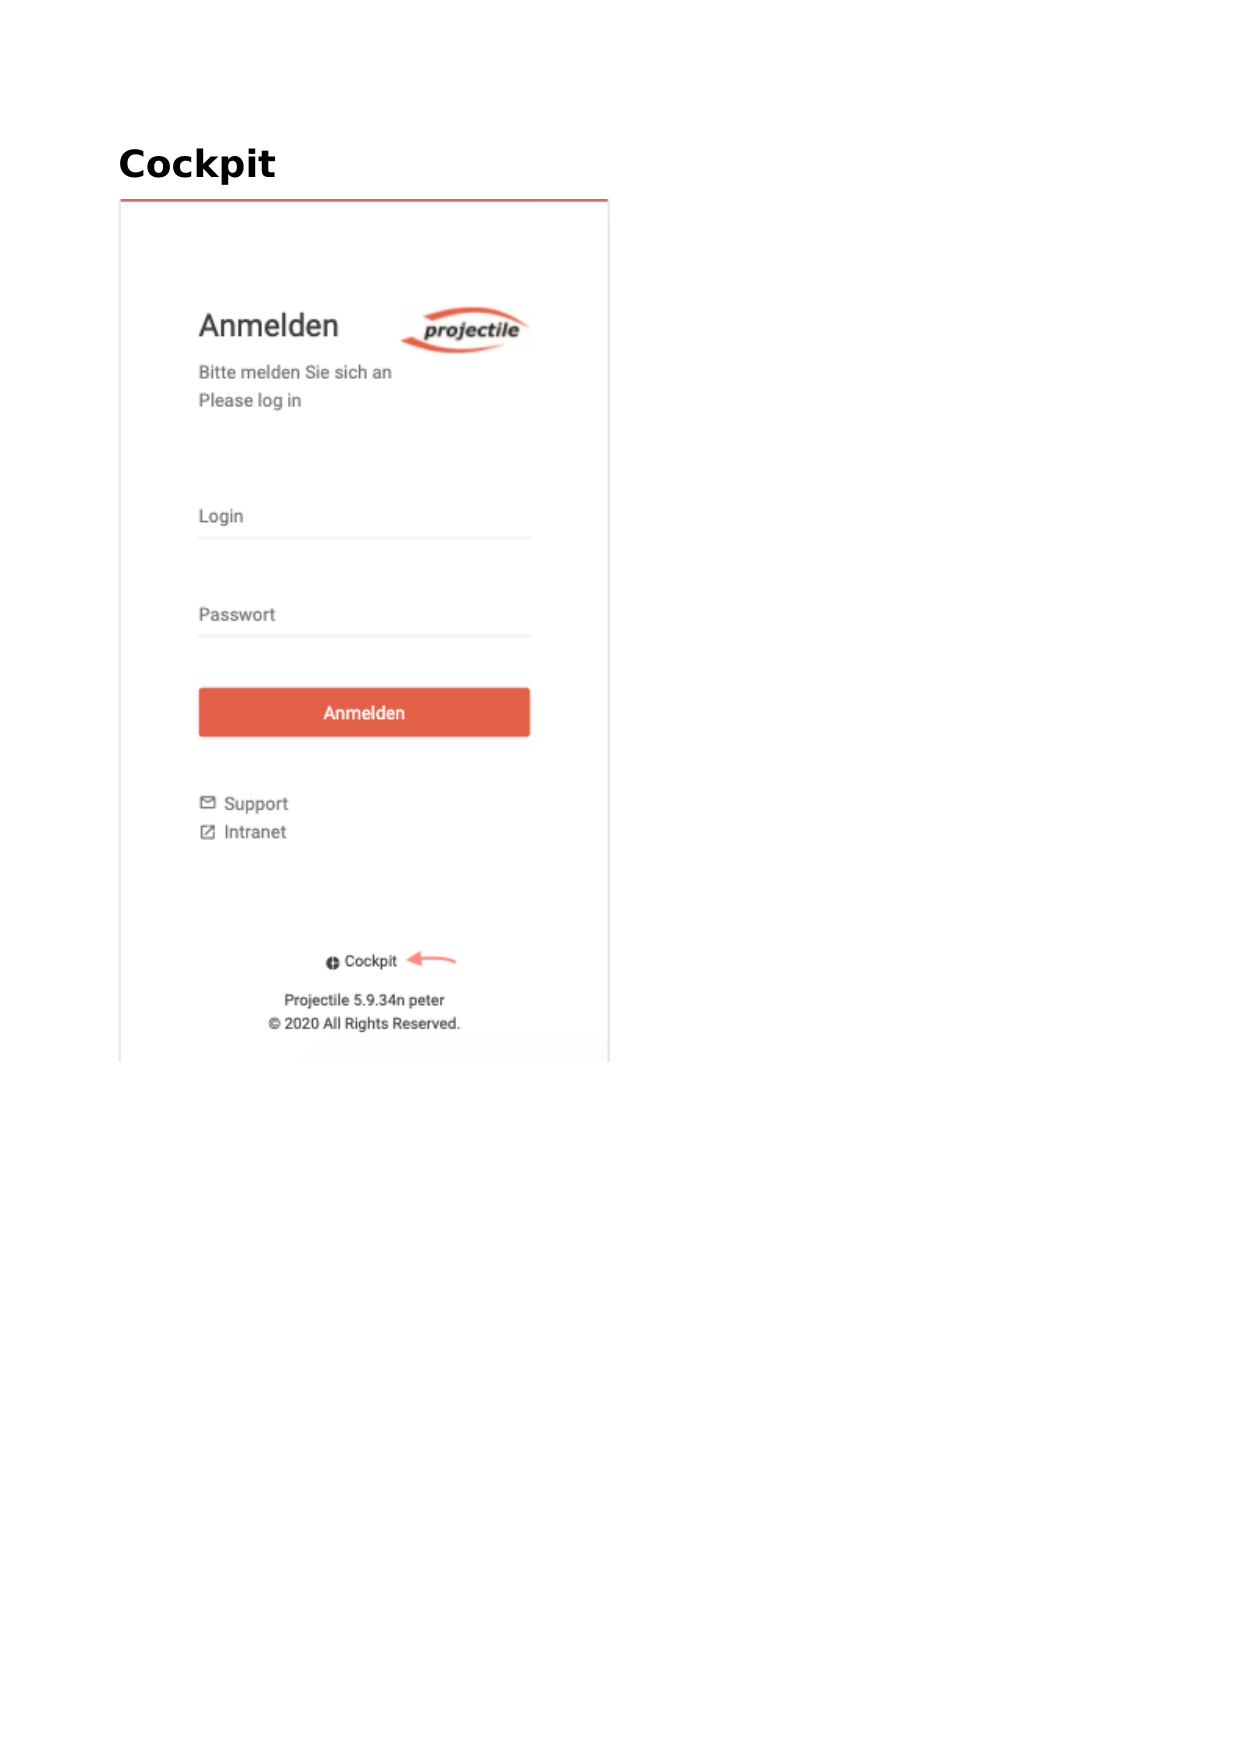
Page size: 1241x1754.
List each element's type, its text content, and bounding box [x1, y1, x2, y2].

subtitle Cockpit [118, 143, 1122, 187]
picture [118, 199, 611, 1062]
